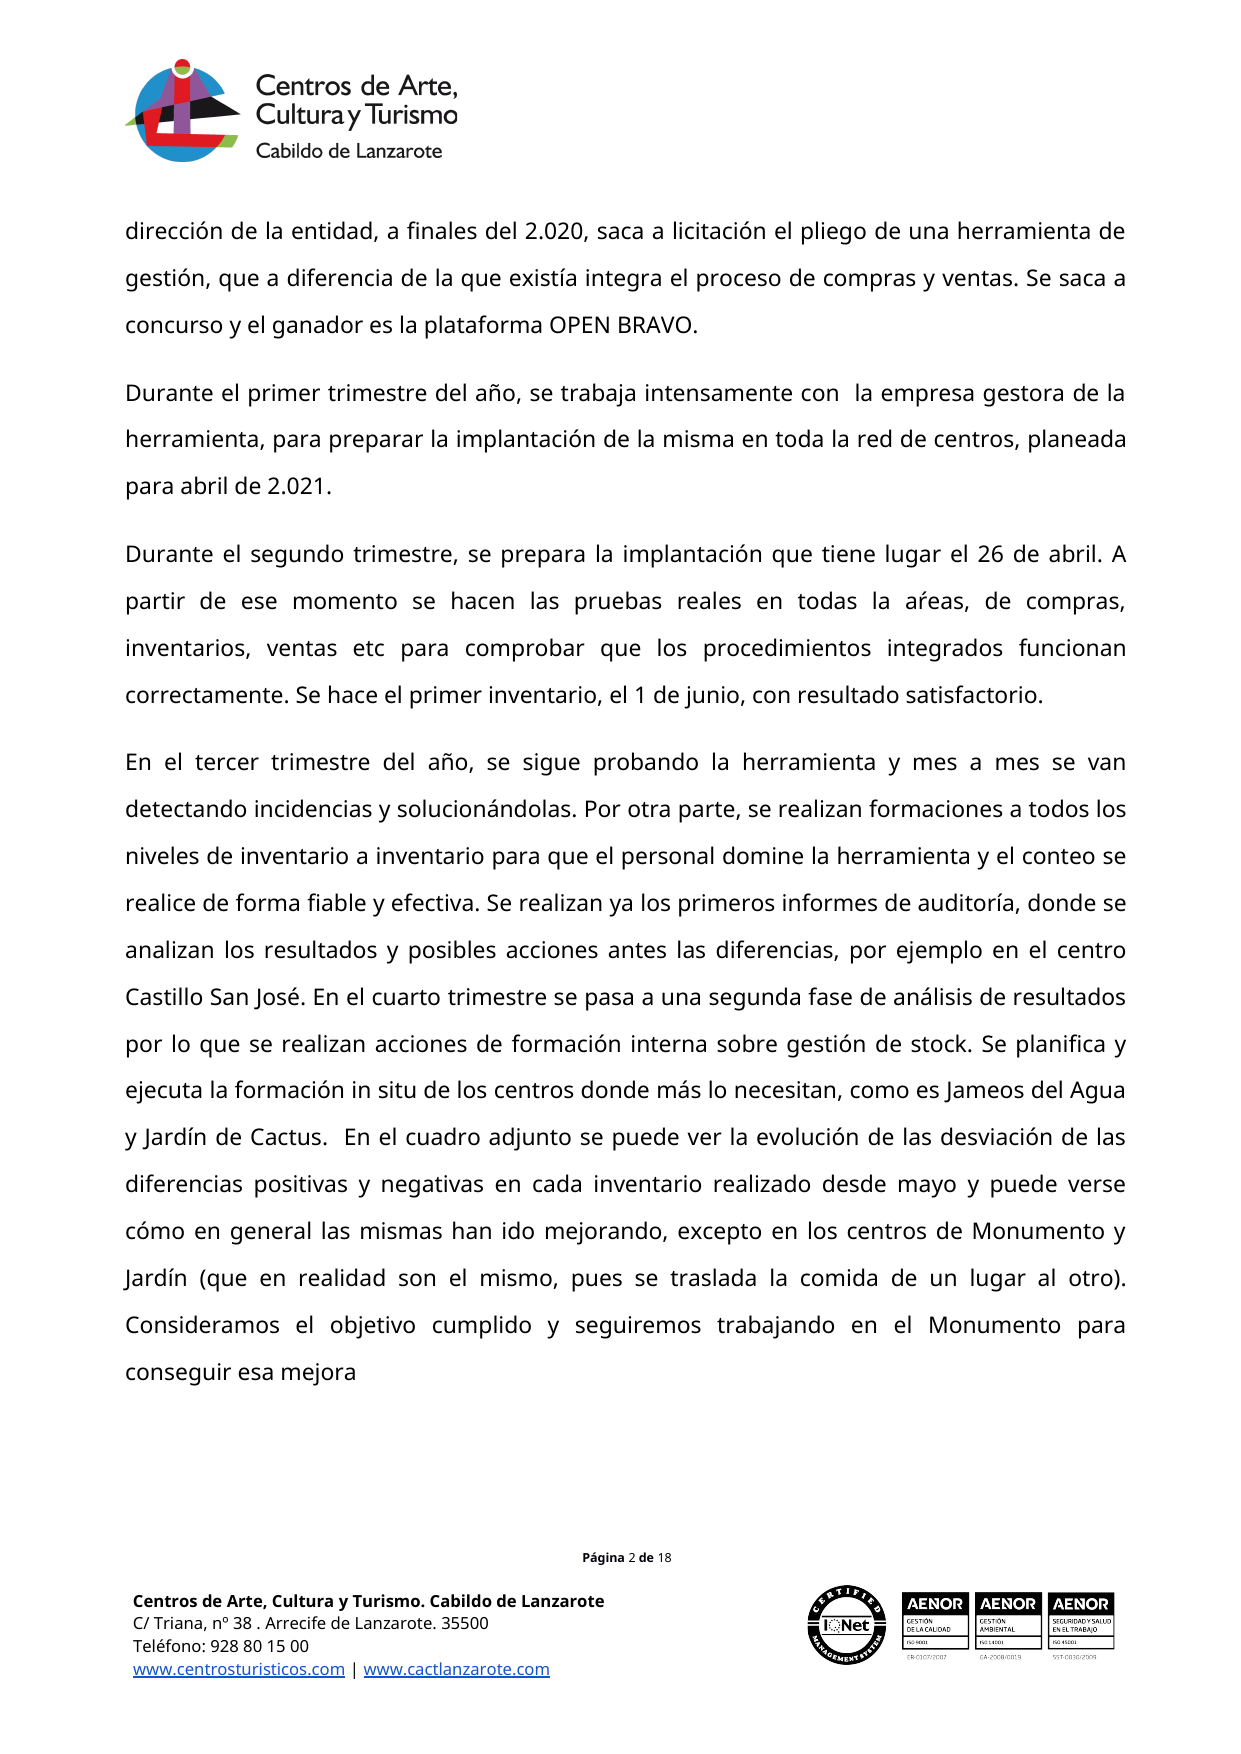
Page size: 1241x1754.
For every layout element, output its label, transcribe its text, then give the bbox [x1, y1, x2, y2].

text dirección de la entidad, a finales del 2.020, saca a licitación el pliego de una herramienta de gestión, que a diferencia de la que existía integra el proceso de compras y ventas. Se saca a concurso y el ganador es la plataforma OPEN BRAVO. [125, 215, 1128, 340]
picture [807, 1585, 1115, 1665]
picture [125, 59, 458, 162]
text Durante el segundo trimestre, se prepara la implantación que tiene lugar el 26 de abril. A partir de ese momento se hacen las pruebas reales en todas la aŕeas, de compras, inventarios, ventas etc para comprobar que los procedimientos integrados funcionan correctamente. Se hace el primer inventario, el 1 de junio, con resultado satisfactorio. [125, 538, 1128, 710]
text Durante el primer trimestre del año, se trabaja intensamente con la empresa gestora de la herramienta, para preparar la implantación de la misma en toda la red de centros, planeada para abril de 2.021. [125, 377, 1128, 502]
text En el tercer trimestre del año, se sigue probando la herramienta y mes a mes se van detectando incidencias y solucionándolas. Por otra parte, se realizan formaciones a todos los niveles de inventario a inventario para que el personal domine la herramienta y el conteo se realice de forma fiable y efectiva. Se realizan ya los primeros informes de auditoría, donde se analizan los resultados y posibles acciones antes las diferencias, por ejemplo en el centro Castillo San José. En el cuarto trimestre se pasa a una segunda fase de análisis de resultados por lo que se realizan acciones de formación interna sobre gestión de stock. Se planifica y ejecuta la formación in situ de los centros donde más lo necesitan, como es Jameos del Agua y Jardín de Cactus. En el cuadro adjunto se puede ver la evolución de las desviación de las diferencias positivas y negativas en cada inventario realizado desde mayo y puede verse cómo en general las mismas han ido mejorando, excepto en los centros de Monumento y Jardín (que en realidad son el mismo, pues se traslada la comida de un lugar al otro). Consideramos el objetivo cumplido y seguiremos trabajando en el Monumento para conseguir esa mejora [125, 746, 1128, 1387]
